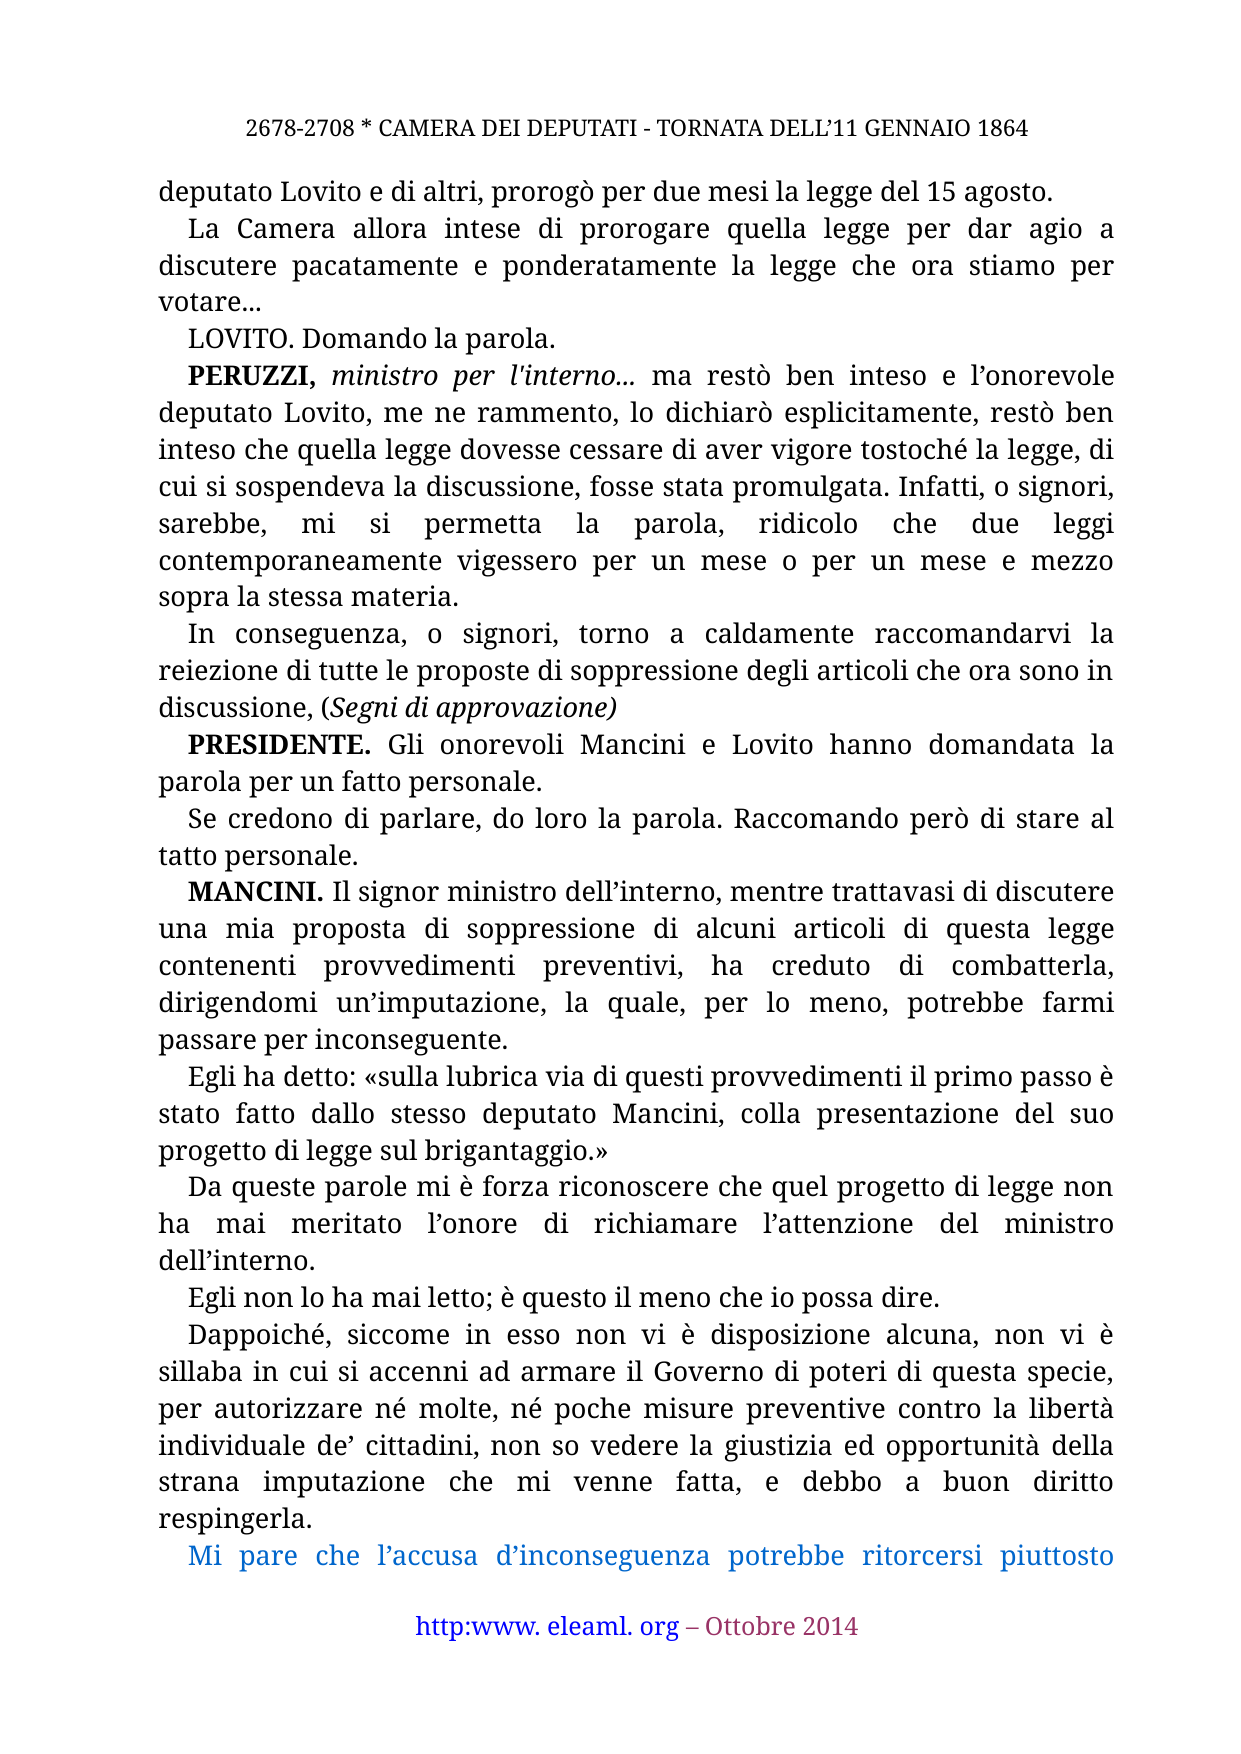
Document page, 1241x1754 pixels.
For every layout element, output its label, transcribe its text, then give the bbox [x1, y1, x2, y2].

text LOVITO. Domando la parola. [158, 320, 1116, 357]
text La Camera allora intese di prorogare quella legge per dar agio a discutere pacatamente e ponderatamente la legge che ora stiamo per votare... [158, 209, 1116, 320]
text deputato Lovito e di altri, prorogò per due mesi la legge del 15 agosto. [158, 172, 1116, 209]
text Egli ha detto: «sulla lubrica via di questi provvedimenti il primo passo è stato fatto dallo stesso deputato Mancini, colla presentazione del suo progetto di legge sul brigantaggio.» [158, 1057, 1116, 1168]
text Se credono di parlare, do loro la parola. Raccomando però di stare al tatto personale. [158, 799, 1116, 873]
text Mi pare che l’accusa d’inconseguenza potrebbe ritorcersi piuttosto [158, 1537, 1116, 1573]
text Da queste parole mi è forza riconoscere che quel progetto di legge non ha mai meritato l’onore di richiamare l’attenzione del ministro dell’interno. [158, 1168, 1116, 1278]
text PERUZZI, ministro per l'interno... ma restò ben inteso e l’onorevole deputato Lovito, me ne rammento, lo dichiarò esplicitamente, restò ben inteso che quella legge dovesse cessare di aver vigore tostoché la legge, di cui si sospendeva la discussione, fosse stata promulgata. Infatti, o signori, sarebbe, mi si permetta la parola, ridicolo che due leggi contemporaneamente vigessero per un mese o per un mese e mezzo sopra la stessa materia. [158, 357, 1116, 615]
text MANCINI. Il signor ministro dell’interno, mentre trattavasi di discutere una mia proposta di soppressione di alcuni articoli di questa legge contenenti provvedimenti preventivi, ha creduto di combatterla, dirigendomi un’imputazione, la quale, per lo meno, potrebbe farmi passare per inconseguente. [158, 873, 1116, 1057]
text In conseguenza, o signori, torno a caldamente raccomandarvi la reiezione di tutte le proposte di soppressione degli articoli che ora sono in discussione, (Segni di approvazione) [158, 615, 1116, 725]
text PRESIDENTE. Gli onorevoli Mancini e Lovito hanno domandata la parola per un fatto personale. [158, 725, 1116, 799]
text Egli non lo ha mai letto; è questo il meno che io possa dire. [158, 1278, 1116, 1315]
text Dappoiché, siccome in esso non vi è disposizione alcuna, non vi è sillaba in cui si accenni ad armare il Governo di poteri di questa specie, per autorizzare né molte, né poche misure preventive contro la libertà individuale de’ cittadini, non so vedere la giustizia ed opportunità della strana imputazione che mi venne fatta, e debbo a buon diritto respingerla. [158, 1315, 1116, 1537]
